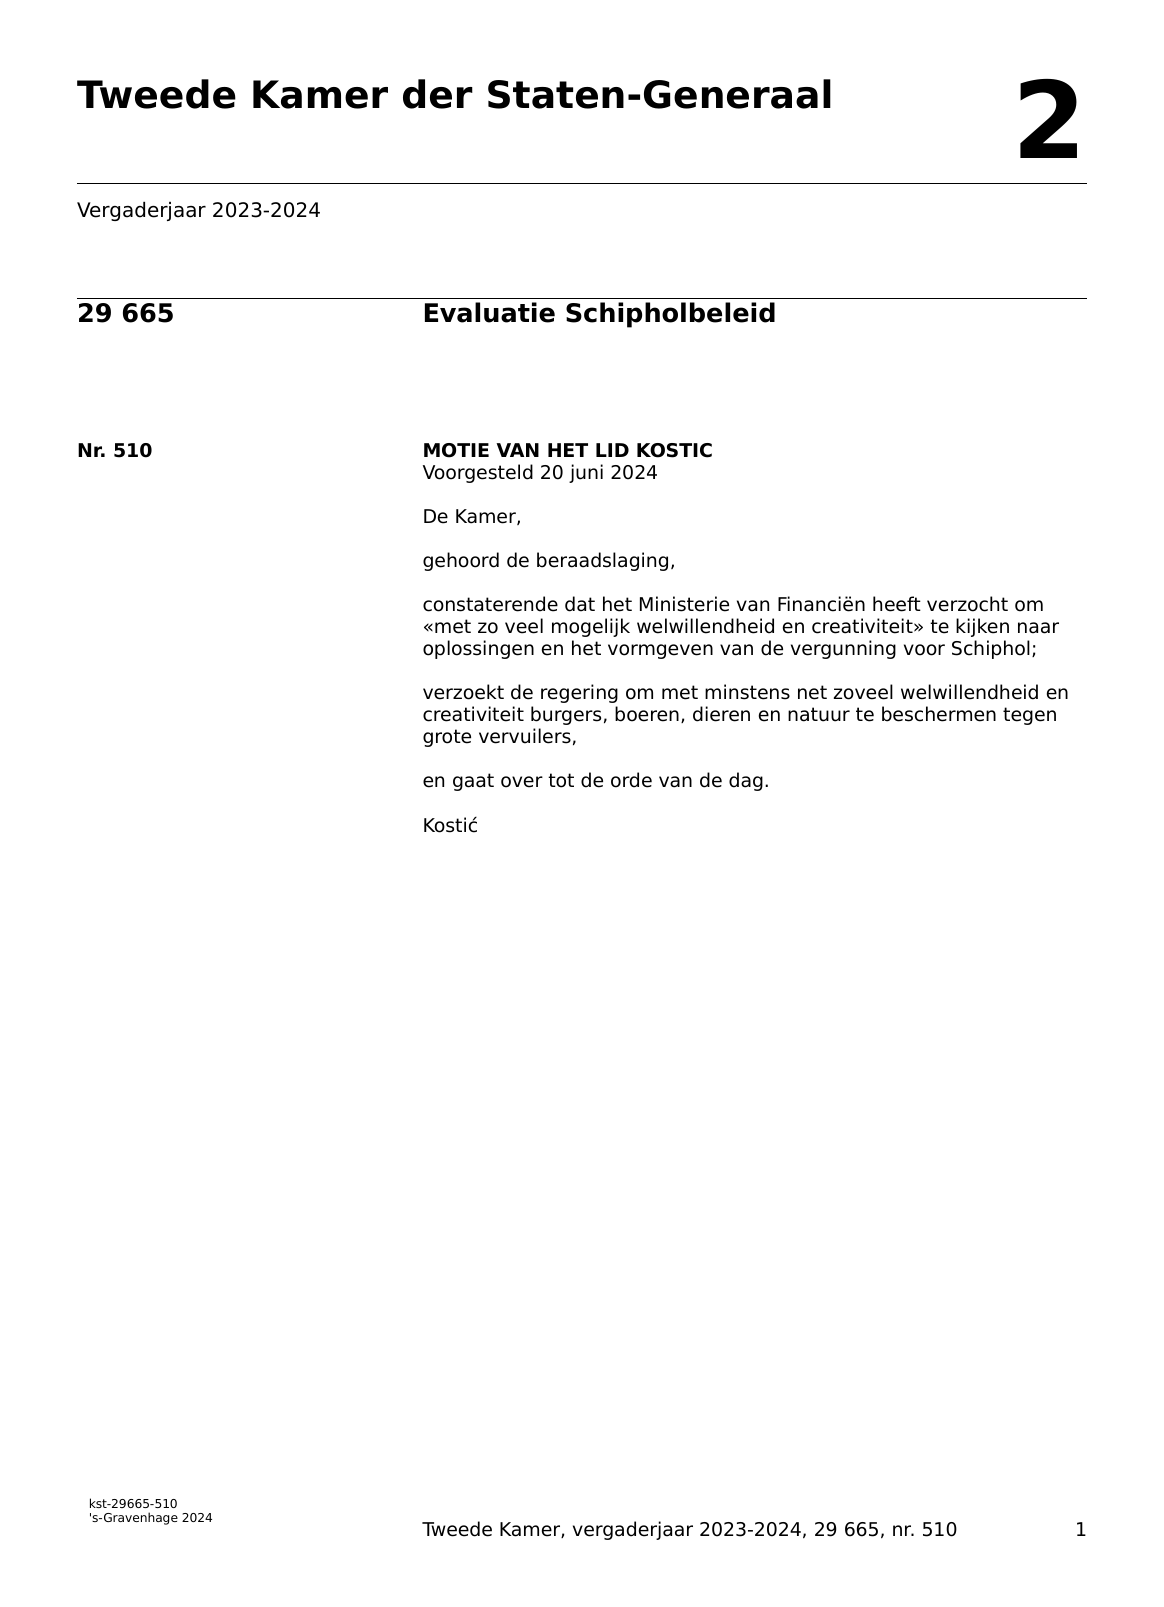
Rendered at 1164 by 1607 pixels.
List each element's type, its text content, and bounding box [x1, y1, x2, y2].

text Voorgesteld 20 juni 2024 [422, 462, 1087, 484]
text kst-29665-510 [88, 1497, 323, 1511]
text De Kamer, [422, 506, 1087, 528]
text 's-Gravenhage 2024 [88, 1511, 323, 1525]
subtitle Nr. 510 MOTIE VAN HET LID KOSTIC [77, 440, 1087, 462]
text Kostić [422, 814, 1087, 837]
subtitle 29 665 Evaluatie Schipholbeleid [77, 299, 1087, 329]
table_header 2 [886, 59, 1087, 183]
table_cell Vergaderjaar 2023-2024 [77, 184, 1087, 298]
table_header Tweede Kamer der Staten-Generaal [77, 59, 886, 183]
text gehoord de beraadslaging, [422, 550, 1087, 572]
text constaterende dat het Ministerie van Financiën heeft verzocht om «met zo veel mogelijk welwillendheid en creativiteit» te kijken naar oplossingen en het vormgeven van de vergunning voor Schiphol; [422, 594, 1087, 660]
text en gaat over tot de orde van de dag. [422, 770, 1087, 792]
text verzoekt de regering om met minstens net zoveel welwillendheid en creativiteit burgers, boeren, dieren en natuur te beschermen tegen grote vervuilers, [422, 682, 1087, 748]
